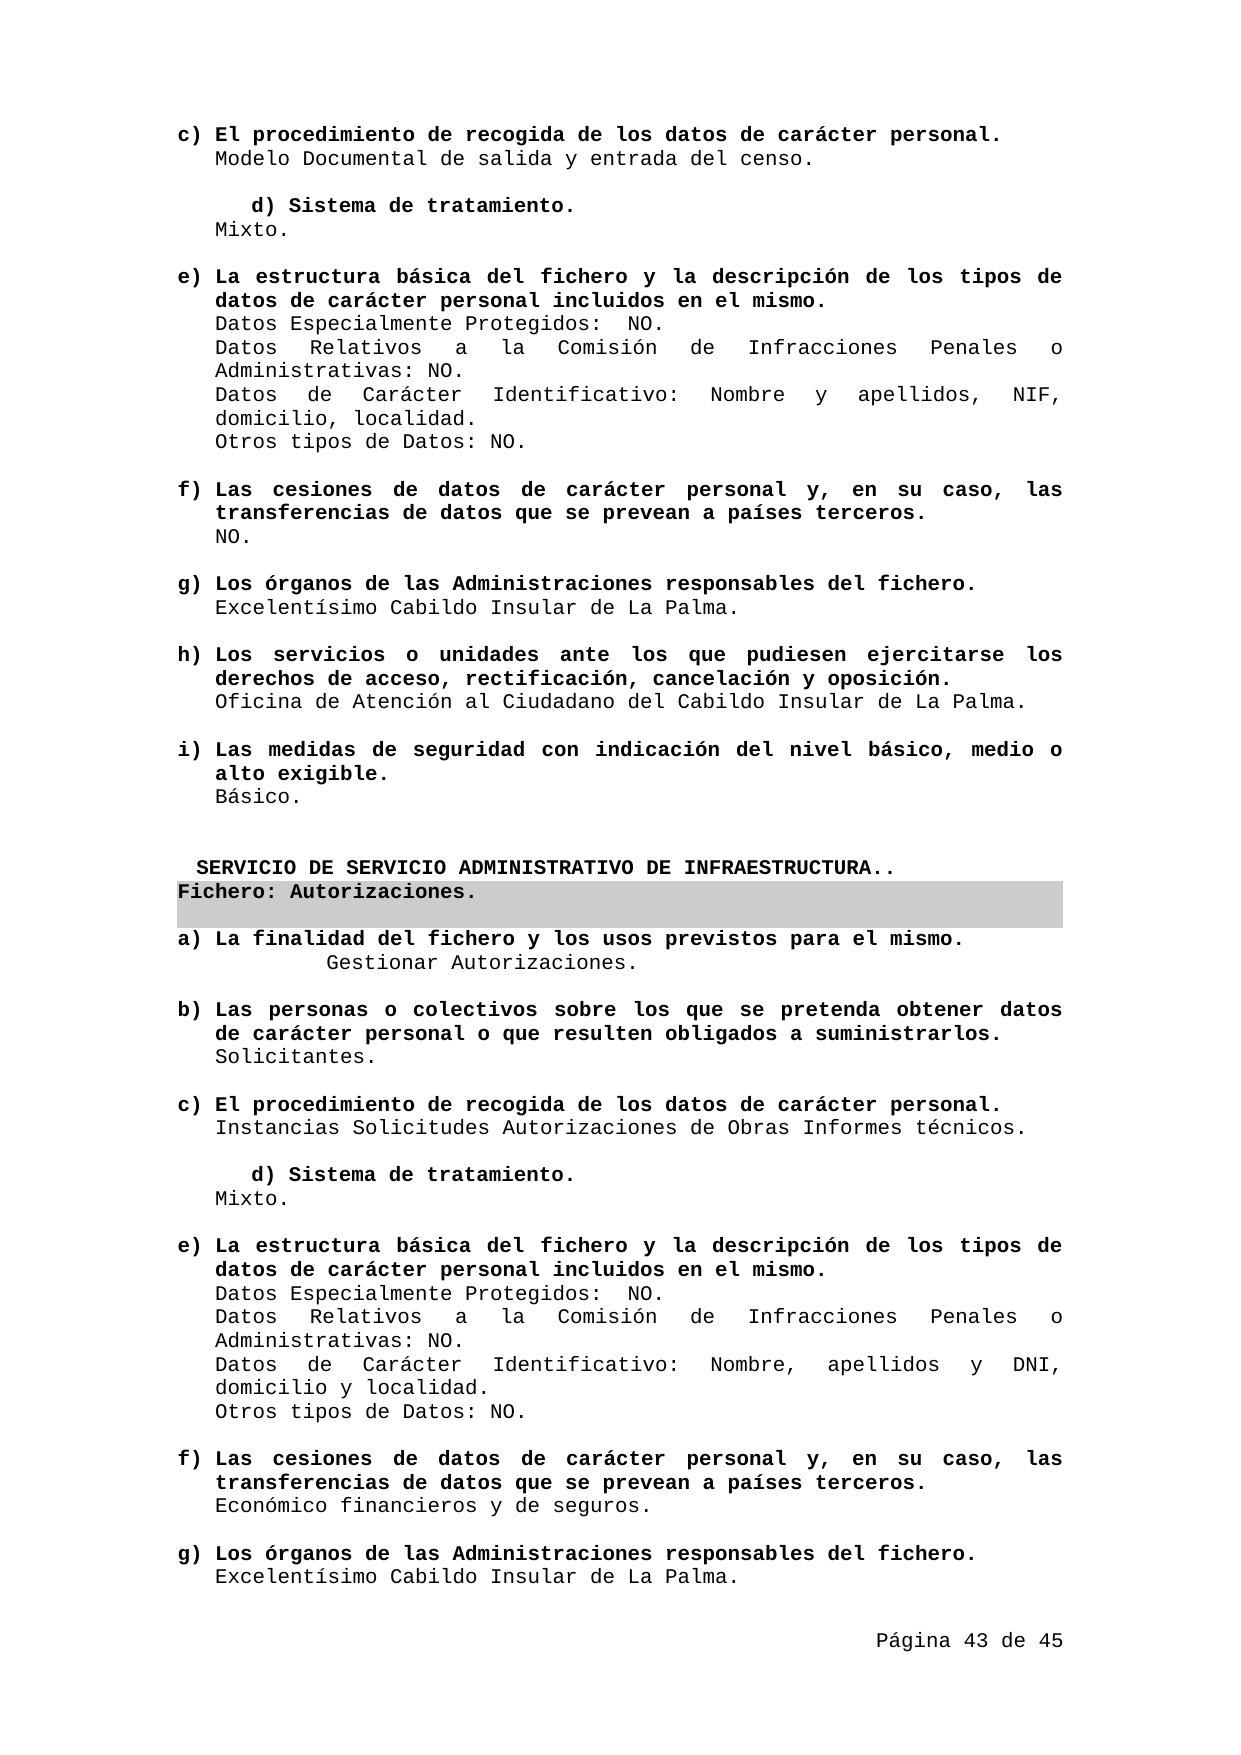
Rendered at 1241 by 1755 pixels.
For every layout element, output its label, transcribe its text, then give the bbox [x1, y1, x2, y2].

text Económico financieros y de seguros. [177, 1496, 1063, 1519]
text Modelo Documental de salida y entrada del censo. [177, 148, 1063, 171]
text Básico. [177, 786, 1063, 810]
text Datos de Carácter Identificativo: Nombre, apellidos y DNI, domicilio y localidad. [215, 1354, 1063, 1401]
text Otros tipos de Datos: NO. [177, 1401, 1063, 1424]
text Solicitantes. [177, 1046, 1063, 1070]
text Otros tipos de Datos: NO. [177, 431, 1063, 455]
list El procedimiento de recogida de los datos de carácter personal. [177, 124, 1063, 148]
text Excelentísimo Cabildo Insular de La Palma. [177, 597, 1063, 621]
text Mixto. [177, 219, 1063, 242]
list Las cesiones de datos de carácter personal y, en su caso, las transferencias de datos que se prevean a países terceros. [177, 479, 1063, 526]
text Datos de Carácter Identificativo: Nombre y apellidos, NIF, domicilio, localidad. [215, 384, 1063, 431]
text Mixto. [177, 1188, 1063, 1212]
list La estructura básica del fichero y la descripción de los tipos de datos de carácter personal incluidos en el mismo. [177, 266, 1063, 313]
list El procedimiento de recogida de los datos de carácter personal. [177, 1093, 1063, 1117]
list Sistema de tratamiento. [251, 195, 1063, 219]
list Los servicios o unidades ante los que pudiesen ejercitarse los derechos de acceso, rectificación, cancelación y oposición. [177, 644, 1063, 692]
text Excelentísimo Cabildo Insular de La Palma. [177, 1566, 1063, 1590]
list La estructura básica del fichero y la descripción de los tipos de datos de carácter personal incluidos en el mismo. [177, 1235, 1063, 1283]
list Los órganos de las Administraciones responsables del fichero. [177, 1543, 1063, 1566]
text Datos Relativos a la Comisión de Infracciones Penales o Administrativas: NO. [215, 337, 1063, 384]
text Datos Especialmente Protegidos: NO. [177, 1283, 1063, 1306]
text Datos Relativos a la Comisión de Infracciones Penales o Administrativas: NO. [215, 1306, 1063, 1354]
text Gestionar Autorizaciones. [288, 952, 1063, 975]
list Las medidas de seguridad con indicación del nivel básico, medio o alto exigible. [177, 739, 1063, 786]
text Fichero: Autorizaciones. [177, 881, 1063, 904]
list Los órganos de las Administraciones responsables del fichero. [177, 573, 1063, 597]
text Oficina de Atención al Ciudadano del Cabildo Insular de La Palma. [177, 692, 1063, 715]
list Las cesiones de datos de carácter personal y, en su caso, las transferencias de datos que se prevean a países terceros. [177, 1448, 1063, 1496]
text NO. [177, 526, 1063, 550]
list Sistema de tratamiento. [251, 1164, 1063, 1188]
list La finalidad del fichero y los usos previstos para el mismo. [177, 928, 1063, 952]
list Las personas o colectivos sobre los que se pretenda obtener datos de carácter personal o que resulten obligados a suministrarlos. [177, 999, 1063, 1046]
text SERVICIO DE Servicio Administrativo de Infraestructura.. [196, 857, 1063, 881]
text Datos Especialmente Protegidos: NO. [177, 313, 1063, 337]
text Instancias Solicitudes Autorizaciones de Obras Informes técnicos. [177, 1117, 1063, 1141]
